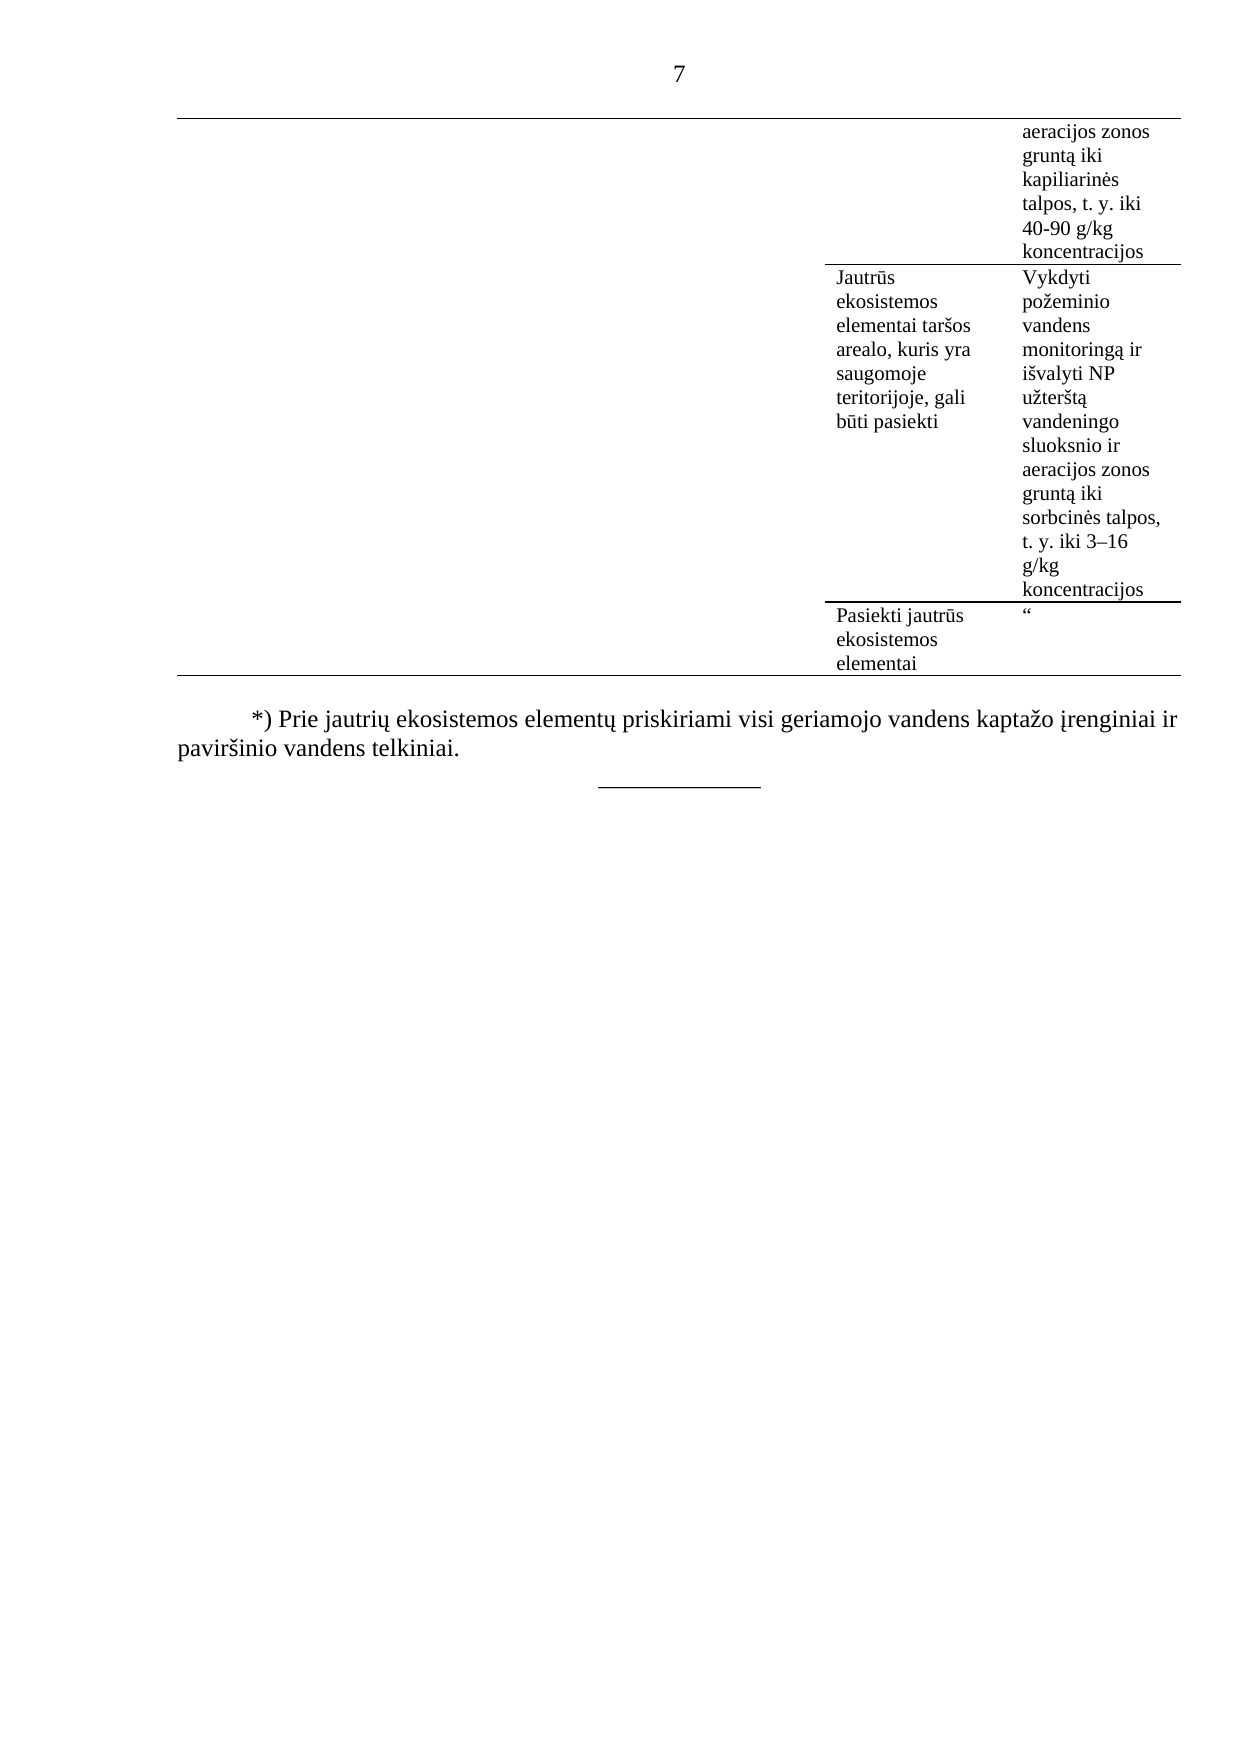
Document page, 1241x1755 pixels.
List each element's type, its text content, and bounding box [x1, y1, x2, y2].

table_cell aeracijos zonos gruntą iki kapiliarinės talpos, t. y. iki 40-90 g/kg koncentracijos [1011, 119, 1181, 263]
table_cell Pasiekti jautrūs ekosistemos elementai [825, 603, 1011, 675]
table_cell [437, 119, 639, 263]
table_cell [639, 119, 825, 263]
table_cell Jautrūs ekosistemos elementai taršos arealo, kuris yra saugomoje teritorijoje, gali būti pasiekti [825, 265, 1011, 601]
table_cell “ [1011, 603, 1181, 675]
table_cell [639, 601, 825, 675]
table_cell [177, 264, 437, 601]
table_cell Vykdyti požeminio vandens monitoringą ir išvalyti NP užterštą vandeningo sluoksnio ir aeracijos zonos gruntą iki sorbcinės talpos, t. y. iki 3–16 g/kg koncentracijos [1011, 265, 1181, 601]
table_cell [639, 264, 825, 601]
table_cell [437, 601, 639, 675]
text _____________ [177, 762, 1181, 791]
table_cell [177, 601, 437, 675]
table_cell [437, 264, 639, 601]
table_cell [177, 119, 437, 263]
table_cell [825, 119, 1011, 263]
text *) Prie jautrių ekosistemos elementų priskiriami visi geriamojo vandens kaptažo įrenginiai ir paviršinio vandens telkiniai. [177, 704, 1181, 762]
